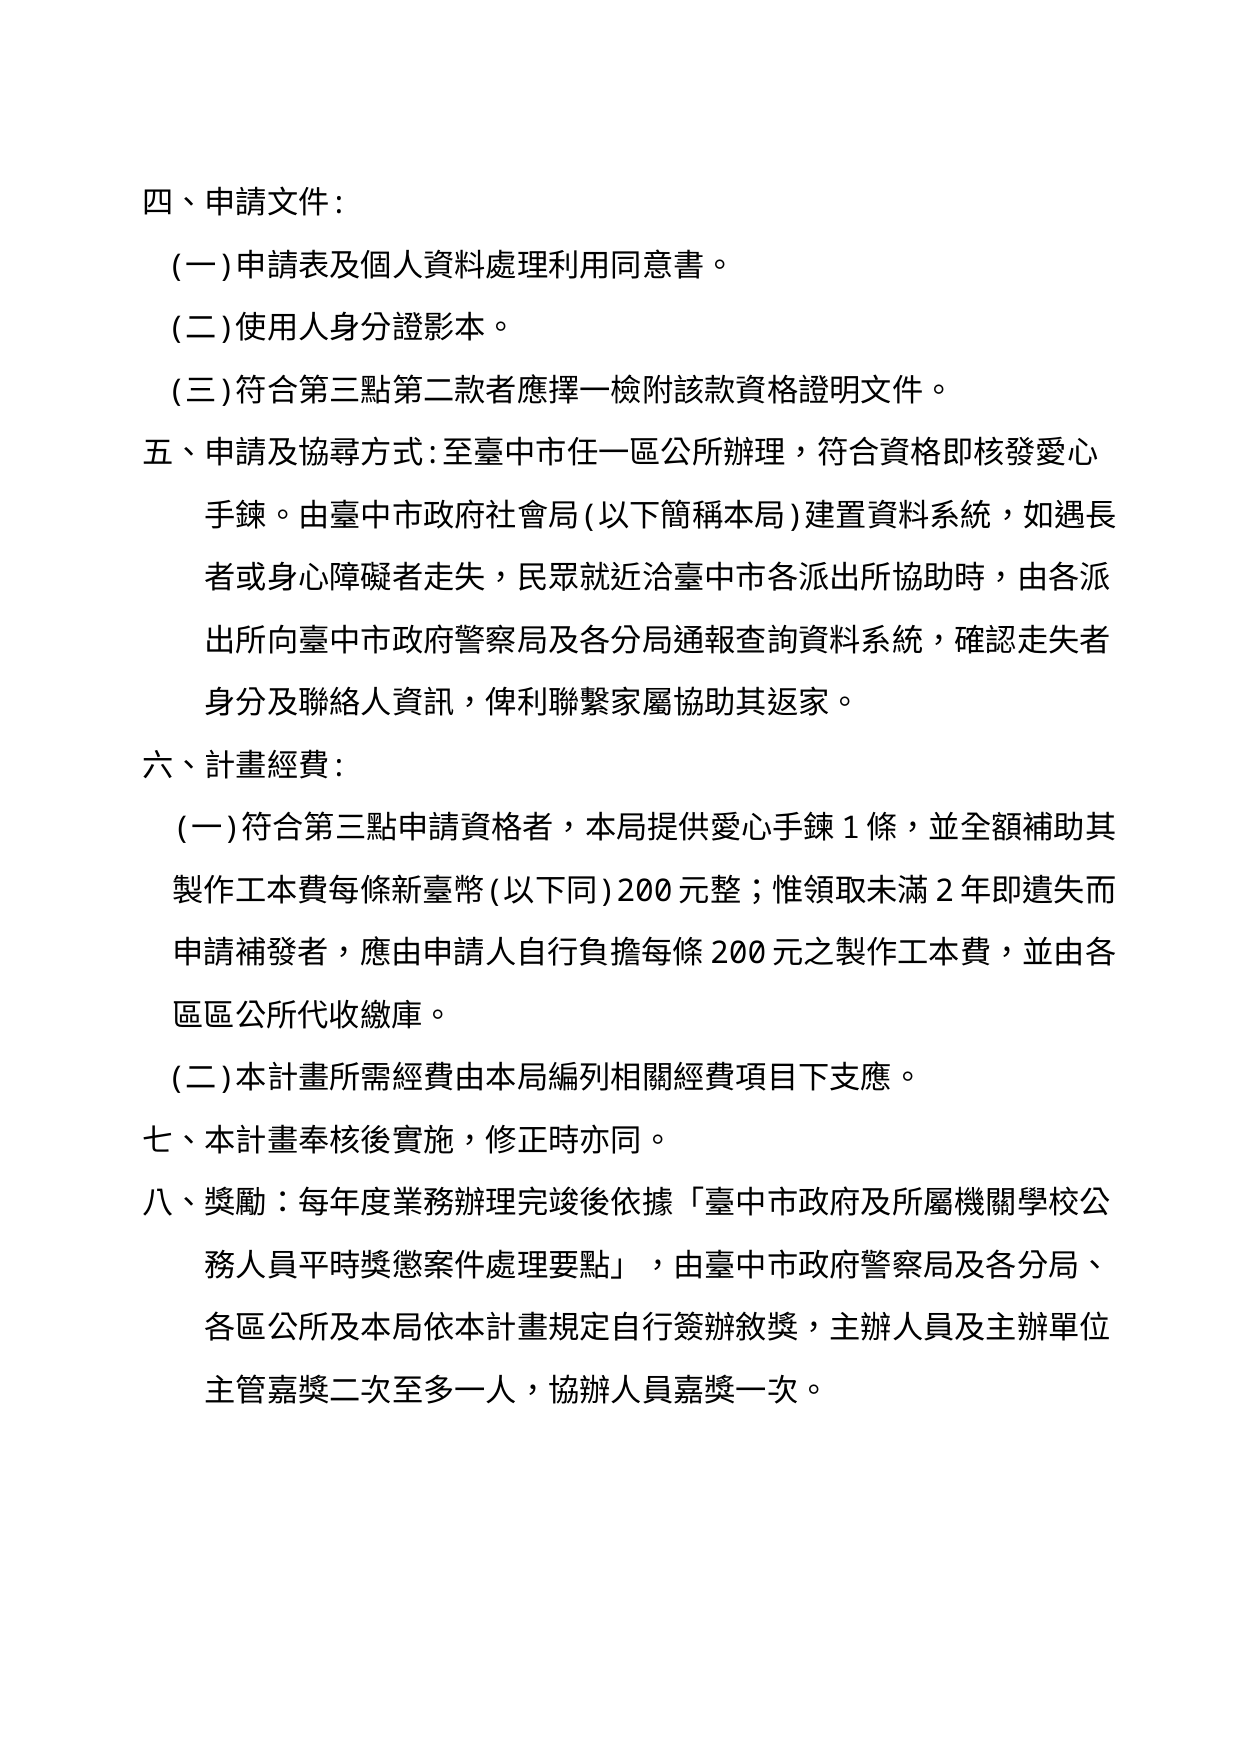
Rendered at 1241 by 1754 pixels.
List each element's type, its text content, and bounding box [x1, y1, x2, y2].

text 各區公所及本局依本計畫規定自行簽辦敘獎，主辦人員及主辦單位 [142, 1283, 1122, 1346]
text (一)符合第三點申請資格者，本局提供愛心手鍊1條，並全額補助其製作工本費每條新臺幣(以下同)200元整；惟領取未滿2年即遺失而申請補發者，應由申請人自行負擔每條200元之製作工本費，並由各區區公所代收繳庫。 [172, 783, 1122, 1033]
text (一)申請表及個人資料處理利用同意書。 [167, 221, 1122, 283]
text 八、獎勵：每年度業務辦理完竣後依據「臺中市政府及所屬機關學校公 [142, 1158, 1122, 1221]
text 六、計畫經費: [142, 721, 1122, 783]
text 四、申請文件: [142, 158, 1122, 221]
text 五、申請及協尋方式:至臺中市任一區公所辦理，符合資格即核發愛心手鍊。由臺中市政府社會局(以下簡稱本局)建置資料系統，如遇長者或身心障礙者走失，民眾就近洽臺中市各派出所協助時，由各派出所向臺中市政府警察局及各分局通報查詢資料系統，確認走失者身分及聯絡人資訊，俾利聯繫家屬協助其返家。 [142, 408, 1122, 721]
text 七、本計畫奉核後實施，修正時亦同。 [142, 1096, 1122, 1158]
text (三)符合第三點第二款者應擇一檢附該款資格證明文件。 [167, 346, 1122, 408]
text 務人員平時獎懲案件處理要點」，由臺中市政府警察局及各分局、 [142, 1221, 1122, 1283]
text 主管嘉獎二次至多一人，協辦人員嘉獎一次。 [142, 1346, 1122, 1408]
text (二)本計畫所需經費由本局編列相關經費項目下支應。 [167, 1033, 1122, 1096]
text (二)使用人身分證影本。 [167, 283, 1122, 346]
